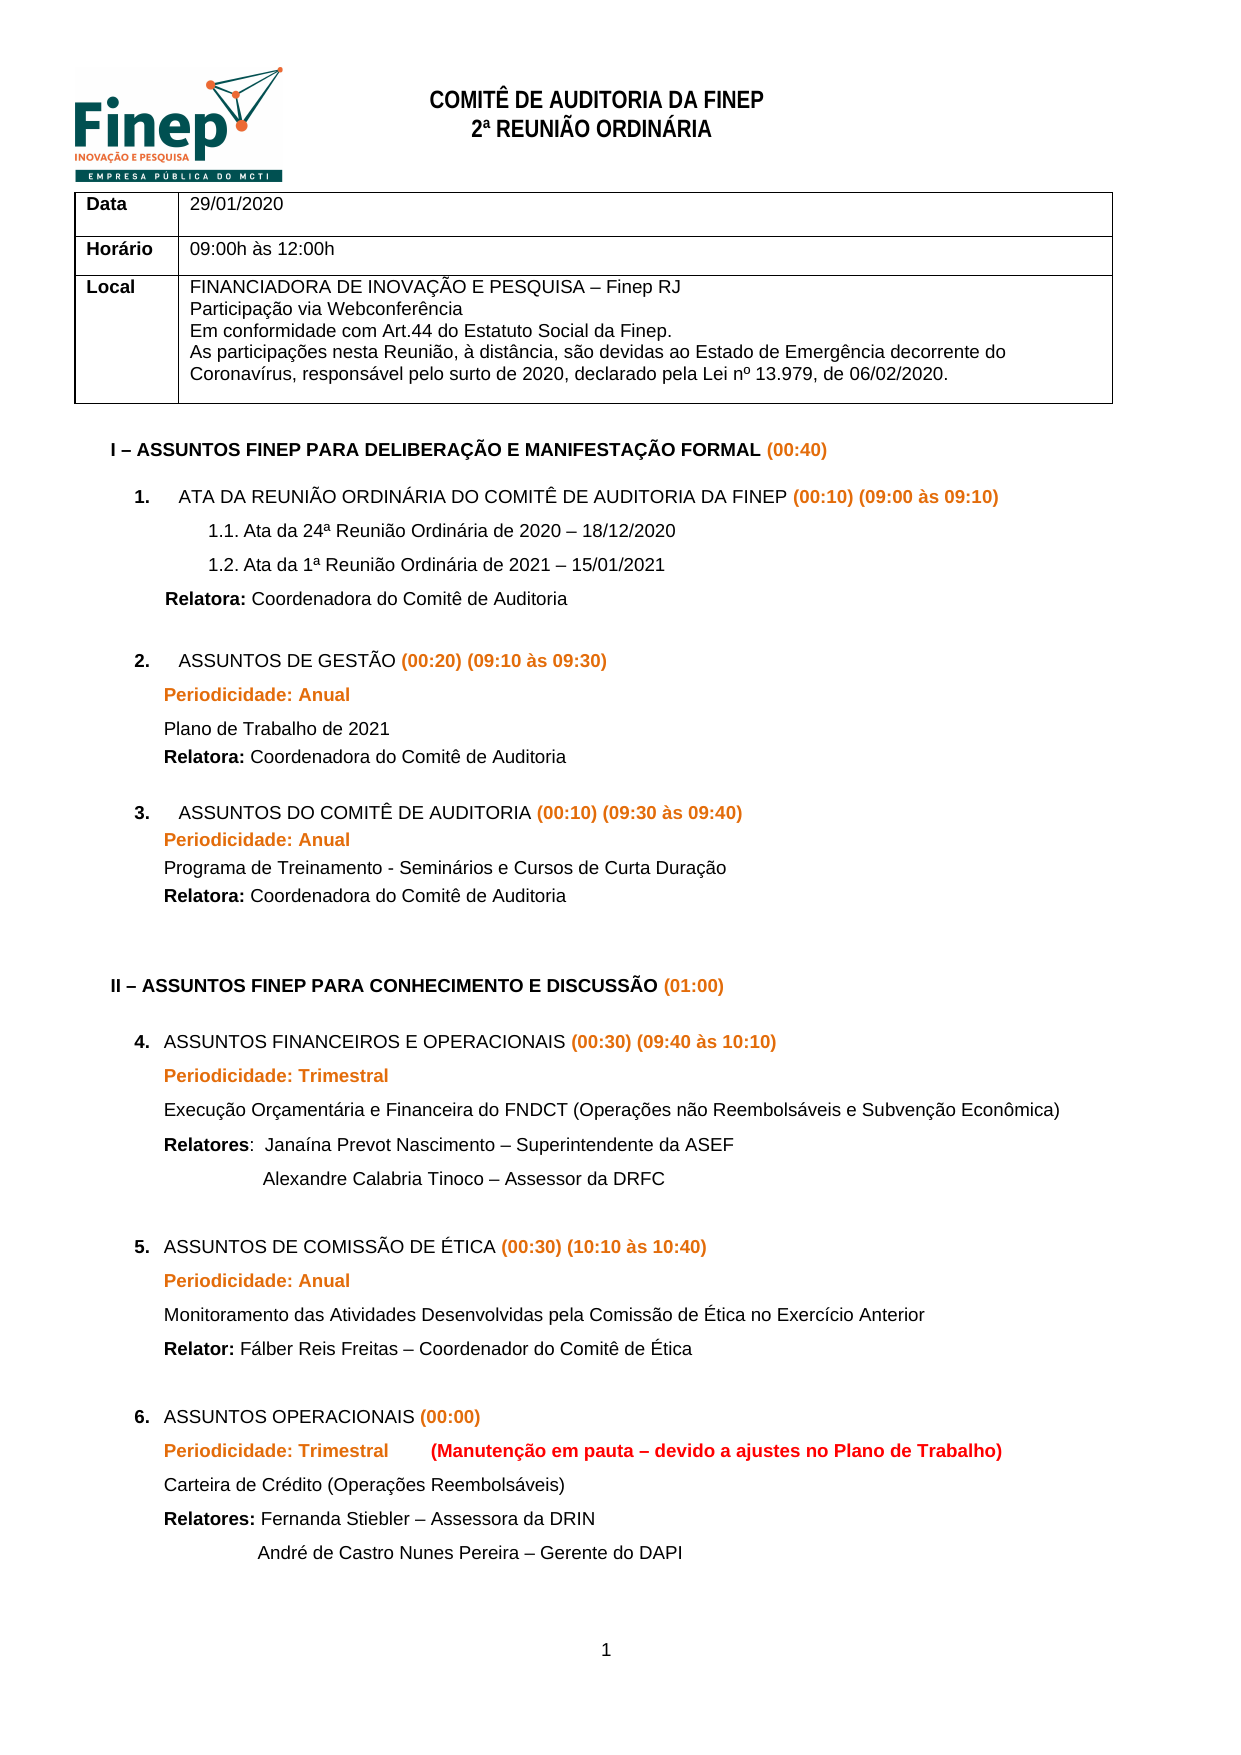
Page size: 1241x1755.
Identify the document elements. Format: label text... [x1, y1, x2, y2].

table_cell Local [76, 276, 178, 403]
text Periodicidade: Anual [146, 684, 1123, 706]
list Ata da 1ª Reunião Ordinária de 2021 – 15/01/2021 [208, 554, 1123, 576]
table_header 29/01/2020 [179, 193, 1112, 236]
text Plano de Trabalho de 2021 [146, 718, 1123, 739]
text Programa de Treinamento - Seminários e Cursos de Curta Duração [163, 857, 1123, 879]
text II – ASSUNTOS FINEP PARA CONHECIMENTO E DISCUSSÃO (01:00) [93, 974, 1123, 996]
text Carteira de Crédito (Operações Reembolsáveis) [164, 1474, 1123, 1496]
text Periodicidade: Anual [164, 1269, 1123, 1291]
text Periodicidade: Trimestral (Manutenção em pauta – devido a ajustes no Plano de Trabalho) [164, 1440, 1123, 1461]
text Relatora: Coordenadora do Comitê de Auditoria [163, 885, 1123, 906]
text Periodicidade: Trimestral [164, 1065, 1123, 1087]
list ASSUNTOS DO COMITÊ DE AUDITORIA (00:10) (09:30 às 09:40) [134, 801, 1123, 823]
list ASSUNTOS DE COMISSÃO DE ÉTICA (00:30) (10:10 às 10:40) [134, 1236, 1123, 1257]
list ASSUNTOS FINANCEIROS E OPERACIONAIS (00:30) (09:40 às 10:10) [134, 1031, 1123, 1053]
list ASSUNTOS OPERACIONAIS (00:00) [134, 1406, 1123, 1427]
list ASSUNTOS DE GESTÃO (00:20) (09:10 às 09:30) [134, 650, 1123, 671]
text I – ASSUNTOS FINEP PARA DELIBERAÇÃO E MANIFESTAÇÃO FORMAL (00:40) [75, 433, 1123, 462]
text Relatora: Coordenadora do Comitê de Auditoria [163, 746, 1123, 767]
table_cell FINANCIADORA DE INOVAÇÃO E PESQUISA – Finep RJ Participação via Webconferência Em conformidade com Art.44 do Estatuto Social da Finep. As participações nesta Reunião, à distância, são devidas ao Estado de Emergência decorrente do Coronavírus, responsável pelo surto de 2020, declarado pela Lei nº 13.979, de 06/02/2020. [179, 276, 1112, 403]
list Ata da 24ª Reunião Ordinária de 2020 – 18/12/2020 [208, 520, 1123, 541]
table_cell Horário [76, 237, 178, 275]
text Relator: Fálber Reis Freitas – Coordenador do Comitê de Ética [164, 1338, 1123, 1359]
text Alexandre Calabria Tinoco – Assessor da DRFC [164, 1167, 1123, 1189]
text Relatora: Coordenadora do Comitê de Auditoria [165, 588, 1123, 609]
table_header Data [76, 193, 178, 236]
text Relatores: Fernanda Stiebler – Assessora da DRIN [164, 1508, 1123, 1529]
text Relatores: Janaína Prevot Nascimento – Superintendente da ASEF [164, 1133, 1123, 1155]
text Monitoramento das Atividades Desenvolvidas pela Comissão de Ética no Exercício Anterior [164, 1304, 1123, 1325]
text Execução Orçamentária e Financeira do FNDCT (Operações não Reembolsáveis e Subvenção Econômica) [146, 1099, 1123, 1121]
text Periodicidade: Anual [163, 829, 1123, 851]
table_cell 09:00h às 12:00h [179, 237, 1112, 275]
text André de Castro Nunes Pereira – Gerente do DAPI [164, 1542, 1123, 1564]
list ATA DA REUNIÃO ORDINÁRIA DO COMITÊ DE AUDITORIA DA FINEP (00:10) (09:00 às 09:10) [134, 486, 1123, 507]
